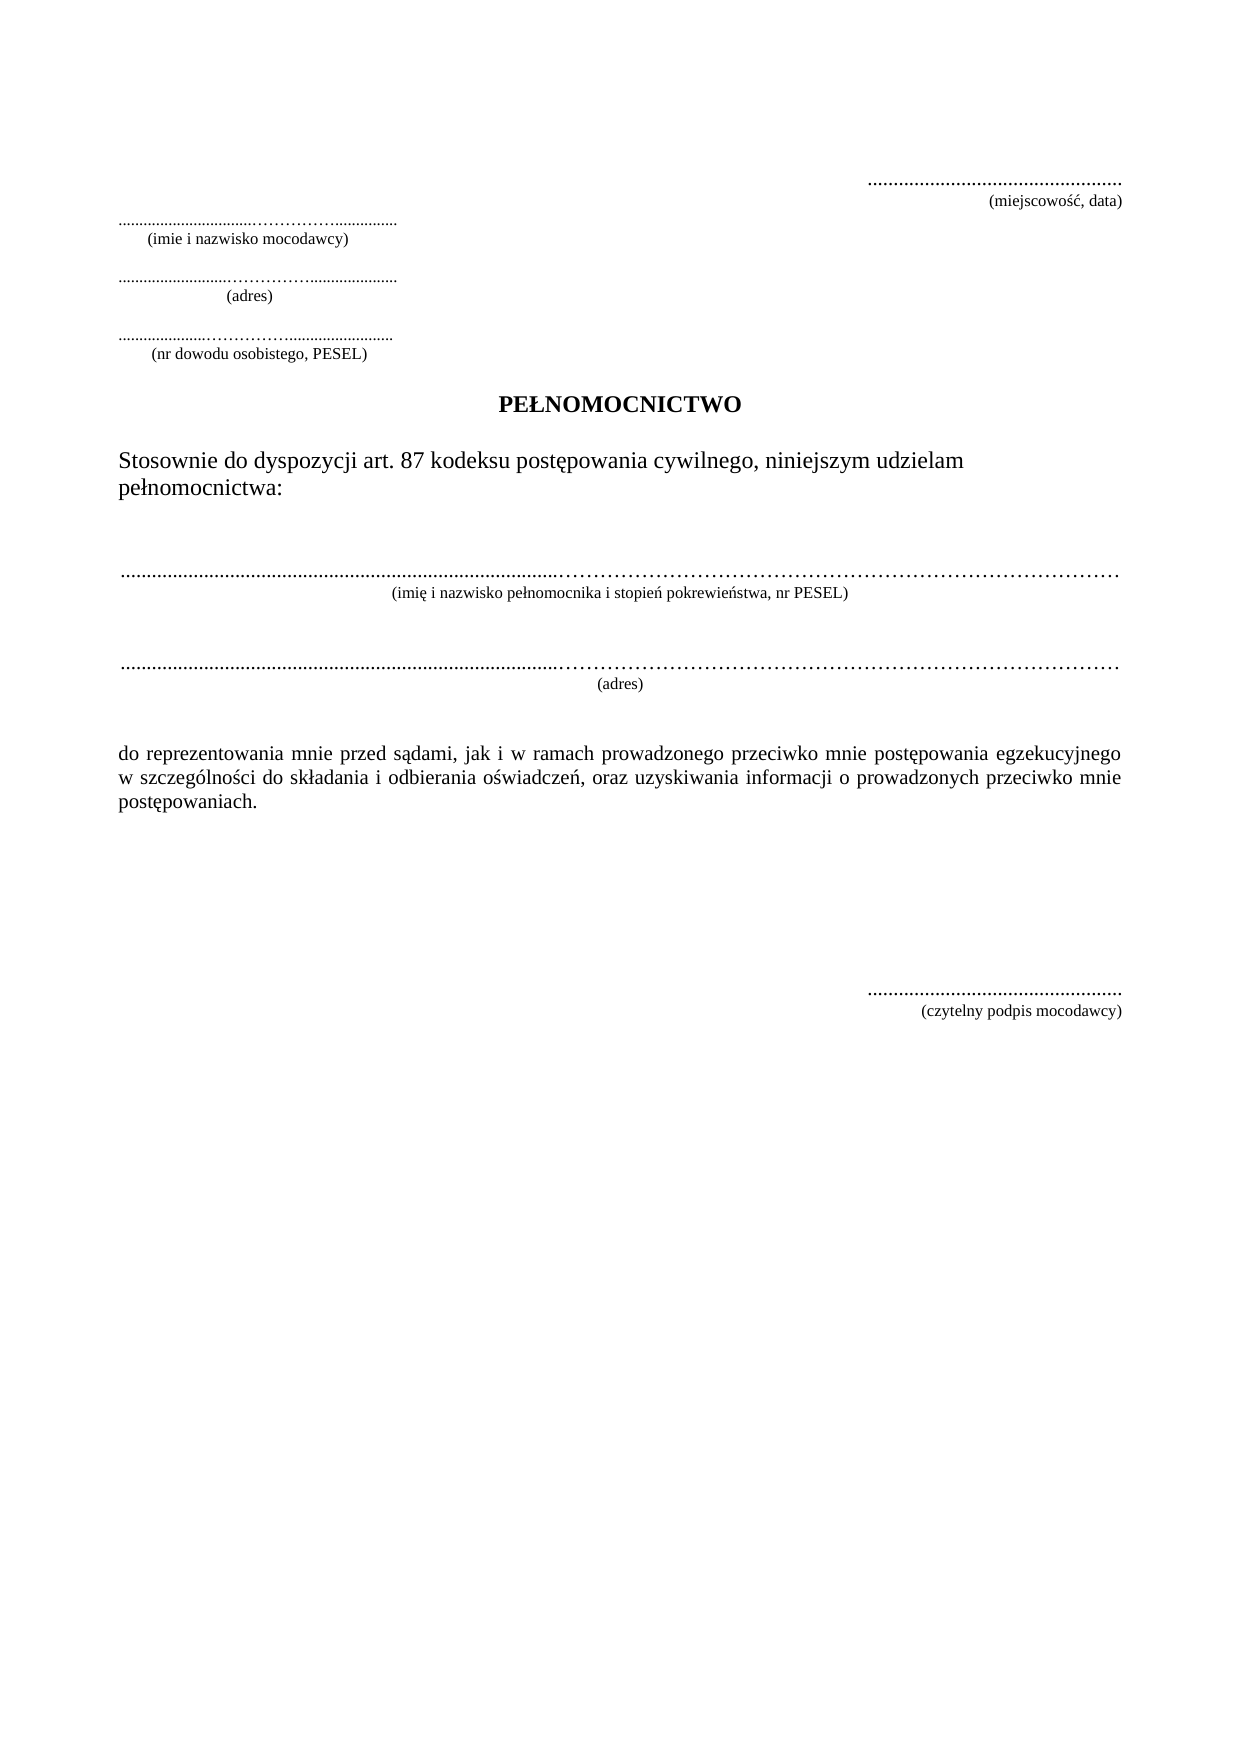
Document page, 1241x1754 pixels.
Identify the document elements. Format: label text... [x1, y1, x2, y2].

text Stosownie do dyspozycji art. 87 kodeksu postępowania cywilnego, niniejszym udzielam pełnomocnictwa: [118, 446, 1122, 501]
text ................................................. [118, 976, 1122, 1000]
text (imię i nazwisko pełnomocnika i stopień pokrewieństwa, nr PESEL) [118, 582, 1122, 602]
text PEŁNOMOCNICTWO [118, 390, 1122, 418]
text ................................……………............... [118, 209, 1122, 229]
text ..........................……………..................... [118, 267, 1122, 286]
text do reprezentowania mnie przed sądami, jak i w ramach prowadzonego przeciwko mnie postępowania egzekucyjnego w szczególności do składania i odbierania oświadczeń, oraz uzyskiwania informacji o prowadzonych przeciwko mnie postępowaniach. [118, 741, 1122, 813]
text ....................................................................................……………………………………………………………………… [118, 558, 1122, 582]
text ................................................. [118, 166, 1122, 190]
text .....................……………......................... [118, 324, 1122, 344]
text (imie i nazwisko mocodawcy) [118, 229, 1122, 248]
text (nr dowodu osobistego, PESEL) [118, 344, 1122, 363]
text (czytelny podpis mocodawcy) [118, 1000, 1122, 1019]
text ....................................................................................……………………………………………………………………… [118, 650, 1122, 674]
text (miejscowość, data) [118, 190, 1122, 209]
text (adres) [118, 286, 1122, 305]
text (adres) [118, 674, 1122, 693]
